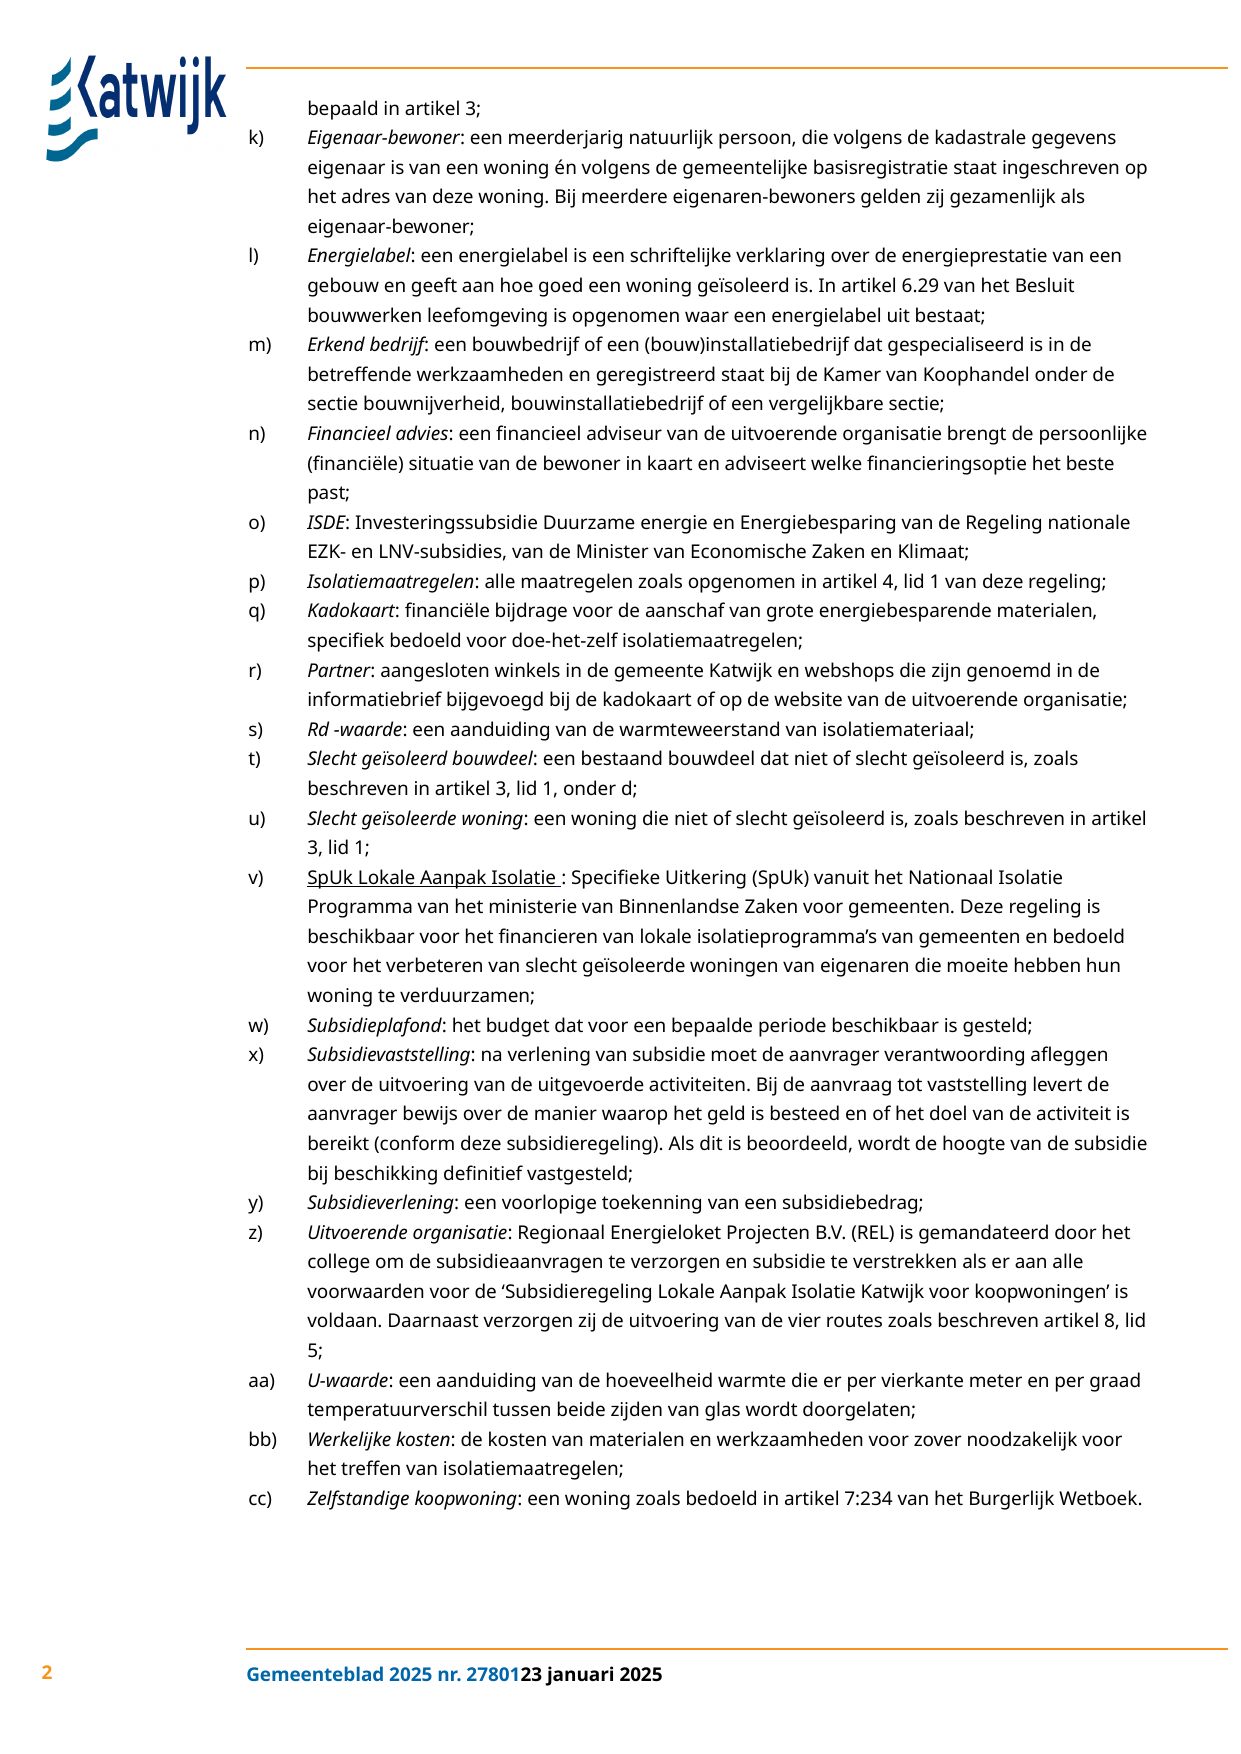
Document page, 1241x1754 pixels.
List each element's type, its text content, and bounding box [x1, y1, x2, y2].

list ISDE: Investeringssubsidie Duurzame energie en Energiebesparing van de Regeling nationale EZK- en LNV-subsidies, van de Minister van Economische Zaken en Klimaat; [248, 509, 1152, 564]
list Subsidieverlening: een voorlopige toekenning van een subsidiebedrag; [248, 1189, 1152, 1215]
list Partner: aangesloten winkels in de gemeente Katwijk en webshops die zijn genoemd in de informatiebrief bijgevoegd bij de kadokaart of op de website van de uitvoerende organisatie; [248, 657, 1152, 712]
list Slecht geïsoleerd bouwdeel: een bestaand bouwdeel dat niet of slecht geïsoleerd is, zoals beschreven in artikel 3, lid 1, onder d; [248, 746, 1152, 801]
list U-waarde: een aanduiding van de hoeveelheid warmte die er per vierkante meter en per graad temperatuurverschil tussen beide zijden van glas wordt doorgelaten; [248, 1367, 1152, 1422]
list Rd -waarde: een aanduiding van de warmteweerstand van isolatiemateriaal; [248, 716, 1152, 742]
list Erkend bedrijf: een bouwbedrijf of een (bouw)installatiebedrijf dat gespecialiseerd is in de betreffende werkzaamheden en geregistreerd staat bij de Kamer van Koophandel onder de sectie bouwnijverheid, bouwinstallatiebedrijf of een vergelijkbare sectie; [248, 331, 1152, 416]
list Werkelijke kosten: de kosten van materialen en werkzaamheden voor zover noodzakelijk voor het treffen van isolatiemaatregelen; [248, 1426, 1152, 1481]
list Financieel advies: een financieel adviseur van de uitvoerende organisatie brengt de persoonlijke (financiële) situatie van de bewoner in kaart en adviseert welke financieringsoptie het beste past; [248, 420, 1152, 505]
list Subsidieplafond: het budget dat voor een bepaalde periode beschikbaar is gesteld; [248, 1012, 1152, 1038]
list Isolatiemaatregelen: alle maatregelen zoals opgenomen in artikel 4, lid 1 van deze regeling; [248, 568, 1152, 594]
picture [41, 47, 231, 172]
list bepaald in artikel 3; [248, 95, 1152, 121]
list Zelfstandige koopwoning: een woning zoals bedoeld in artikel 7:234 van het Burgerlijk Wetboek. [248, 1485, 1152, 1511]
list Energielabel: een energielabel is een schriftelijke verklaring over de energieprestatie van een gebouw en geeft aan hoe goed een woning geïsoleerd is. In artikel 6.29 van het Besluit bouwwerken leefomgeving is opgenomen waar een energielabel uit bestaat; [248, 243, 1152, 328]
list Eigenaar-bewoner: een meerderjarig natuurlijk persoon, die volgens de kadastrale gegevens eigenaar is van een woning én volgens de gemeentelijke basisregistratie staat ingeschreven op het adres van deze woning. Bij meerdere eigenaren-bewoners gelden zij gezamenlijk als eigenaar-bewoner; [248, 124, 1152, 239]
list SpUk Lokale Aanpak Isolatie : Specifieke Uitkering (SpUk) vanuit het Nationaal Isolatie Programma van het ministerie van Binnenlandse Zaken voor gemeenten. Deze regeling is beschikbaar voor het financieren van lokale isolatieprogramma’s van gemeenten en bedoeld voor het verbeteren van slecht geïsoleerde woningen van eigenaren die moeite hebben hun woning te verduurzamen; [248, 864, 1152, 1008]
list Kadokaart: financiële bijdrage voor de aanschaf van grote energiebesparende materialen, specifiek bedoeld voor doe-het-zelf isolatiemaatregelen; [248, 598, 1152, 653]
list Slecht geïsoleerde woning: een woning die niet of slecht geïsoleerd is, zoals beschreven in artikel 3, lid 1; [248, 805, 1152, 860]
list Subsidievaststelling: na verlening van subsidie moet de aanvrager verantwoording afleggen over de uitvoering van de uitgevoerde activiteiten. Bij de aanvraag tot vaststelling levert de aanvrager bewijs over de manier waarop het geld is besteed en of het doel van de activiteit is bereikt (conform deze subsidieregeling). Als dit is beoordeeld, wordt de hoogte van de subsidie bij beschikking definitief vastgesteld; [248, 1041, 1152, 1186]
list Uitvoerende organisatie: Regionaal Energieloket Projecten B.V. (REL) is gemandateerd door het college om de subsidieaanvragen te verzorgen en subsidie te verstrekken als er aan alle voorwaarden voor de ‘Subsidieregeling Lokale Aanpak Isolatie Katwijk voor koopwoningen’ is voldaan. Daarnaast verzorgen zij de uitvoering van de vier routes zoals beschreven artikel 8, lid 5; [248, 1219, 1152, 1363]
